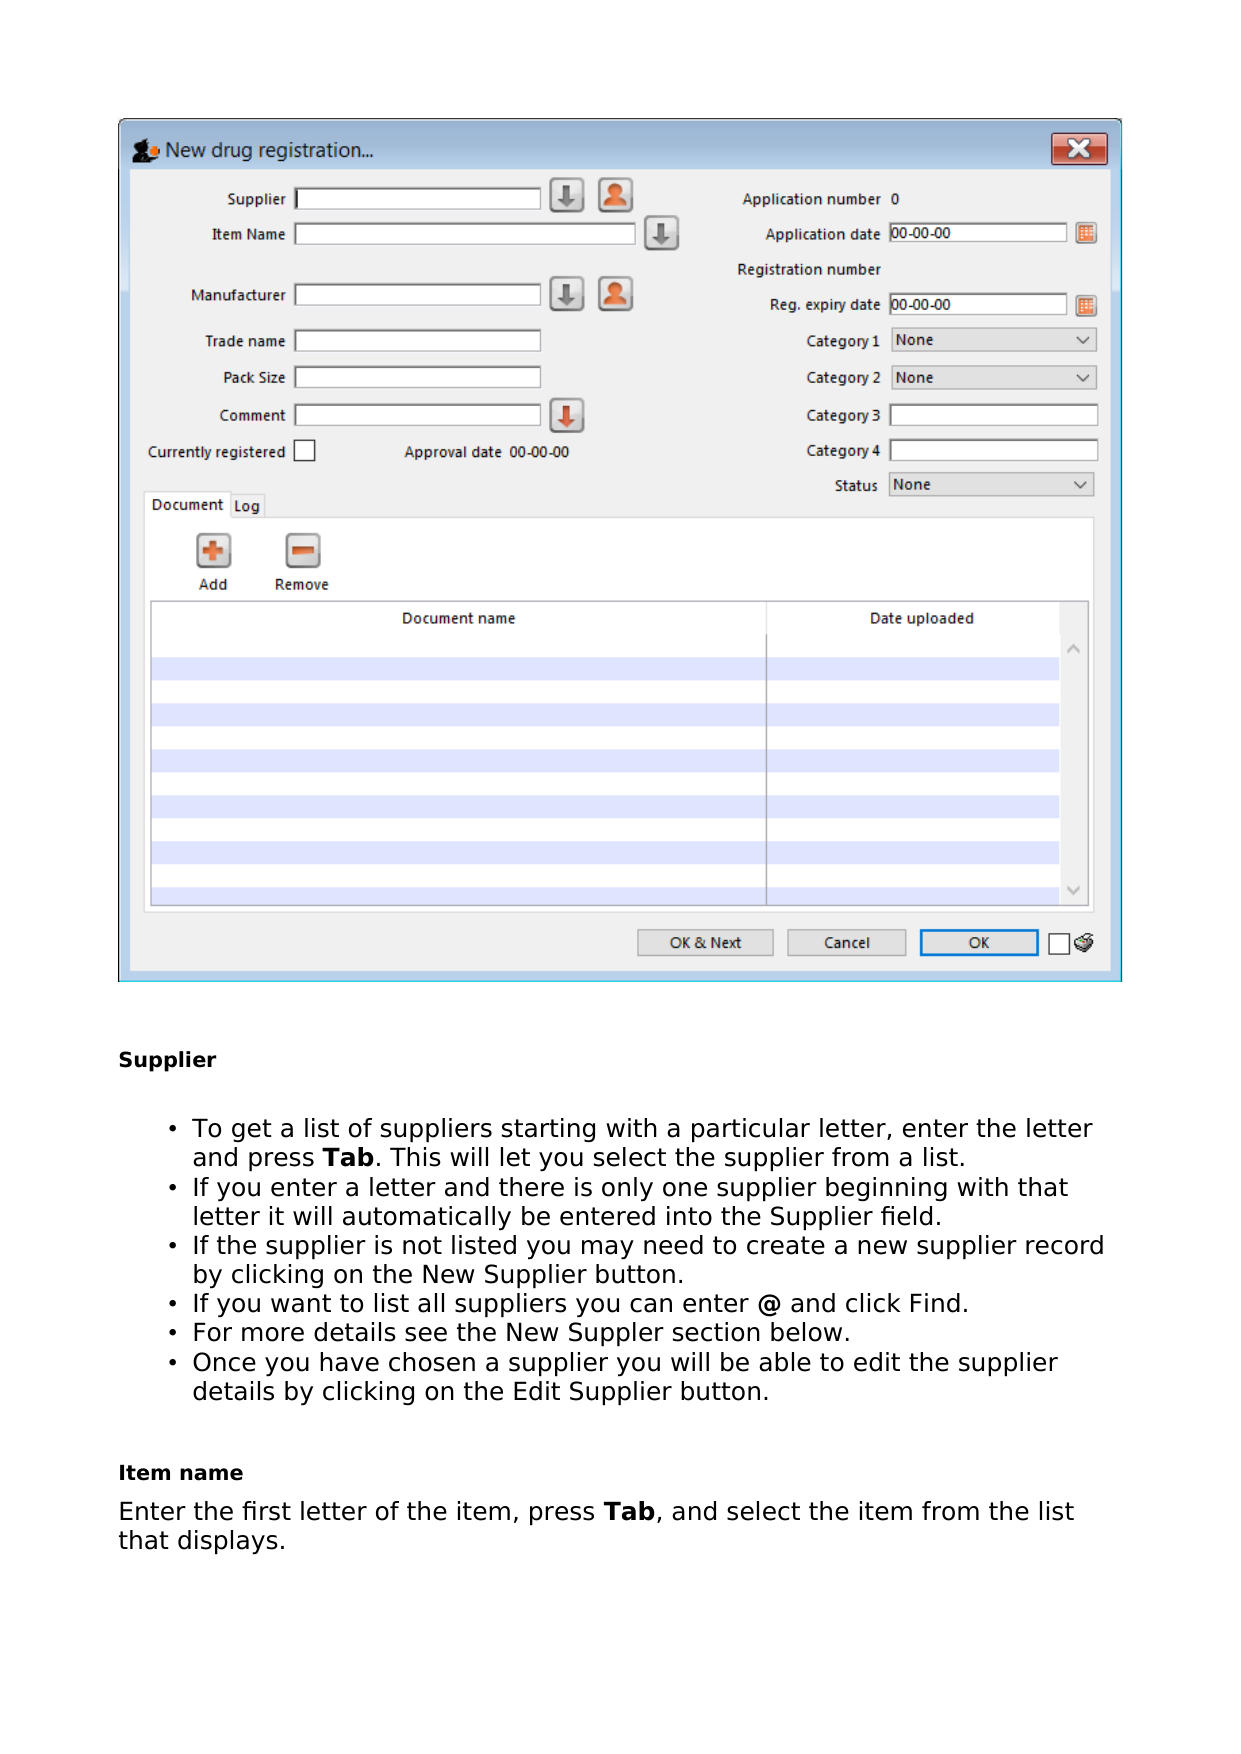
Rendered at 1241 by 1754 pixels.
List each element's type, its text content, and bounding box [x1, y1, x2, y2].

list For more details see the New Suppler section below. [177, 1318, 1122, 1348]
list To get a list of suppliers starting with a particular letter, enter the letter and press Tab. This will let you select the supplier from a list. [177, 1114, 1122, 1173]
picture [118, 118, 1123, 982]
text Enter the first letter of the item, press Tab, and select the item from the list that displays. [118, 1497, 1122, 1556]
list Once you have chosen a supplier you will be able to edit the supplier details by clicking on the Edit Supplier button. [177, 1348, 1122, 1406]
subtitle Supplier [118, 1048, 1122, 1072]
subtitle Item name [118, 1461, 1122, 1485]
list If the supplier is not listed you may need to create a new supplier record by clicking on the New Supplier button. [177, 1231, 1122, 1289]
list If you enter a letter and there is only one supplier beginning with that letter it will automatically be entered into the Supplier field. [177, 1173, 1122, 1231]
list If you want to list all suppliers you can enter @ and click Find. [177, 1289, 1122, 1318]
